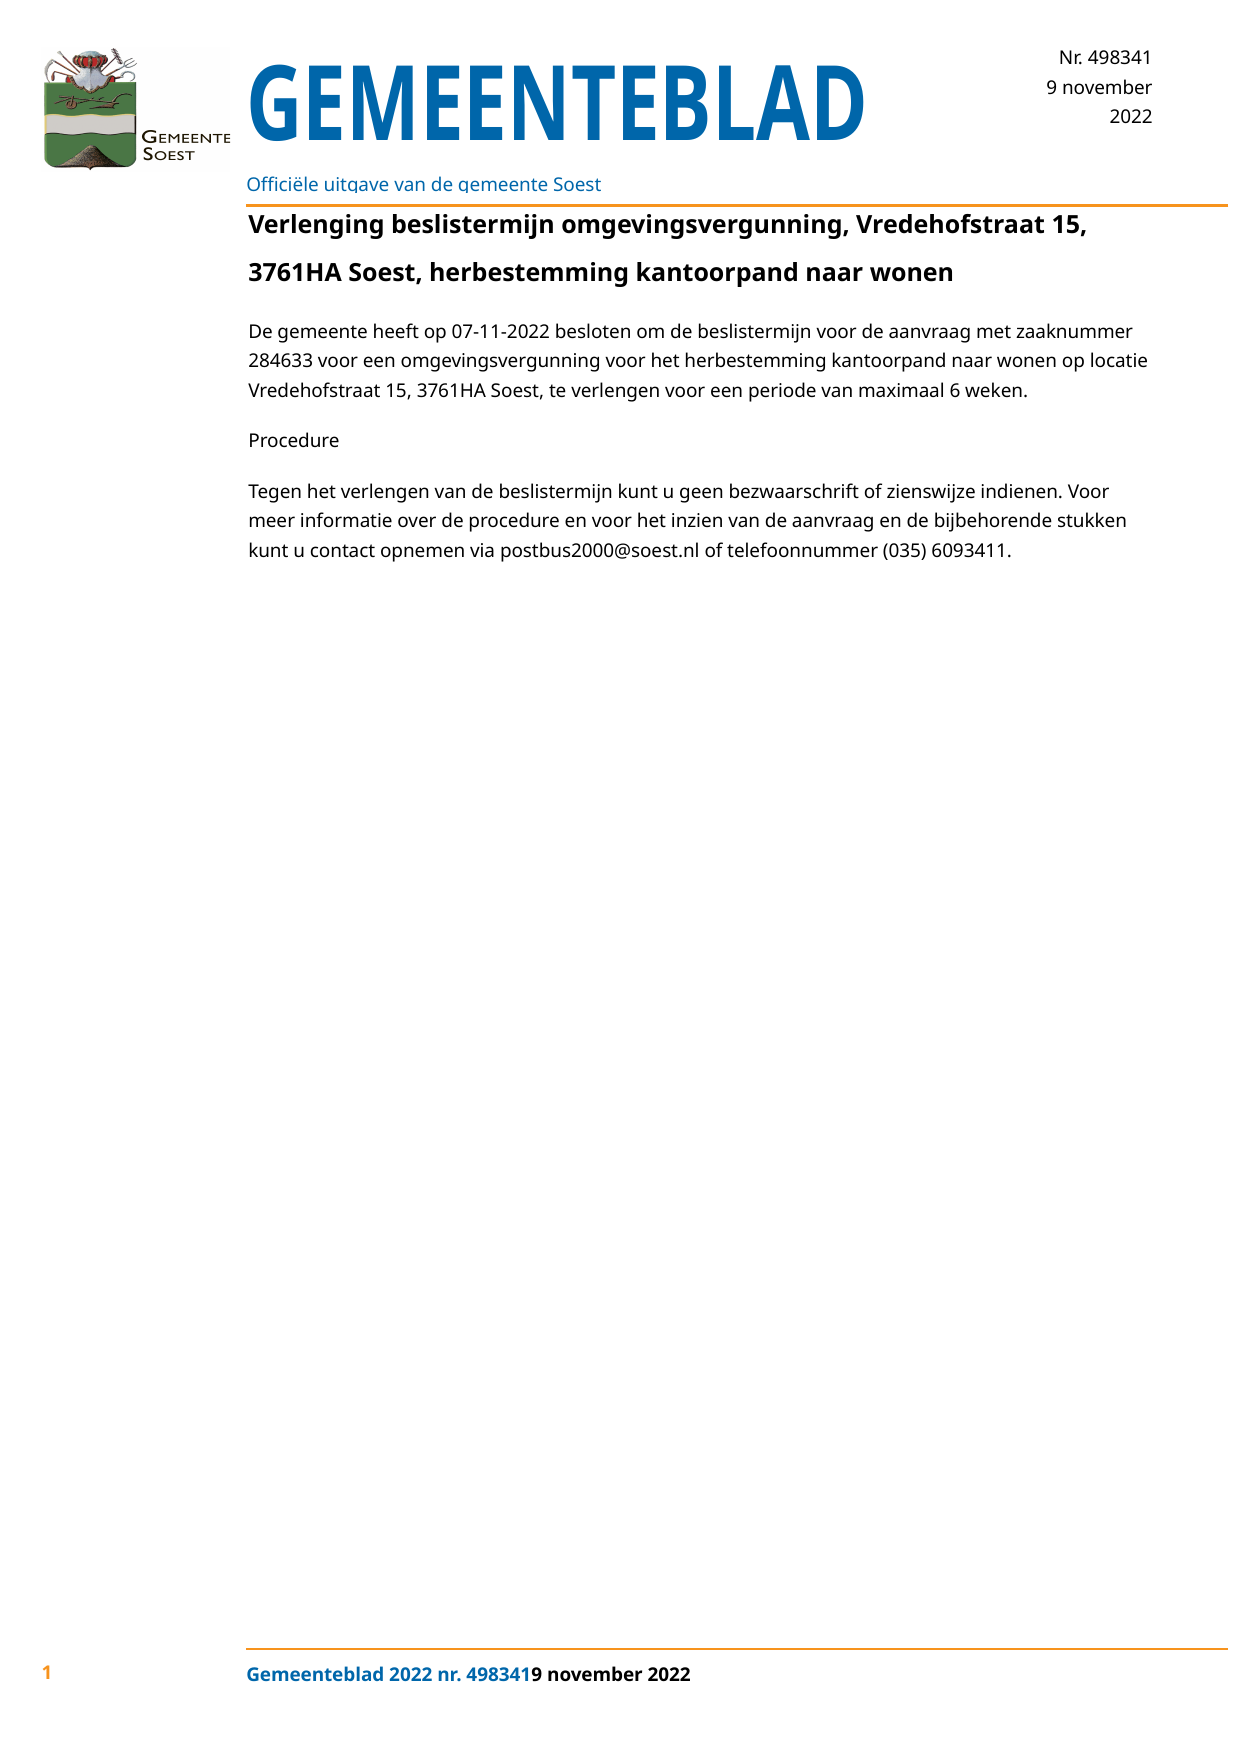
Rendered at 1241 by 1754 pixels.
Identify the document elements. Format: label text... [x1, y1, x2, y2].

text Procedure [248, 427, 1152, 453]
text De gemeente heeft op 07-11-2022 besloten om de beslistermijn voor de aanvraag met zaaknummer 284633 voor een omgevingsvergunning voor het herbestemming kantoorpand naar wonen op locatie Vredehofstraat 15, 3761HA Soest, te verlengen voor een periode van maximaal 6 weken. [248, 318, 1152, 403]
picture [41, 47, 231, 172]
text Tegen het verlengen van de beslistermijn kunt u geen bezwaarschrift of zienswijze indienen. Voor meer informatie over de procedure en voor het inzien van de aanvraag en de bijbehorende stukken kunt u contact opnemen via postbus2000@soest.nl of telefoonnummer (035) 6093411. [248, 478, 1152, 563]
text Verlenging beslistermijn omgevingsvergunning, Vredehofstraat 15, 3761HA Soest, herbestemming kantoorpand naar wonen [248, 207, 1152, 288]
